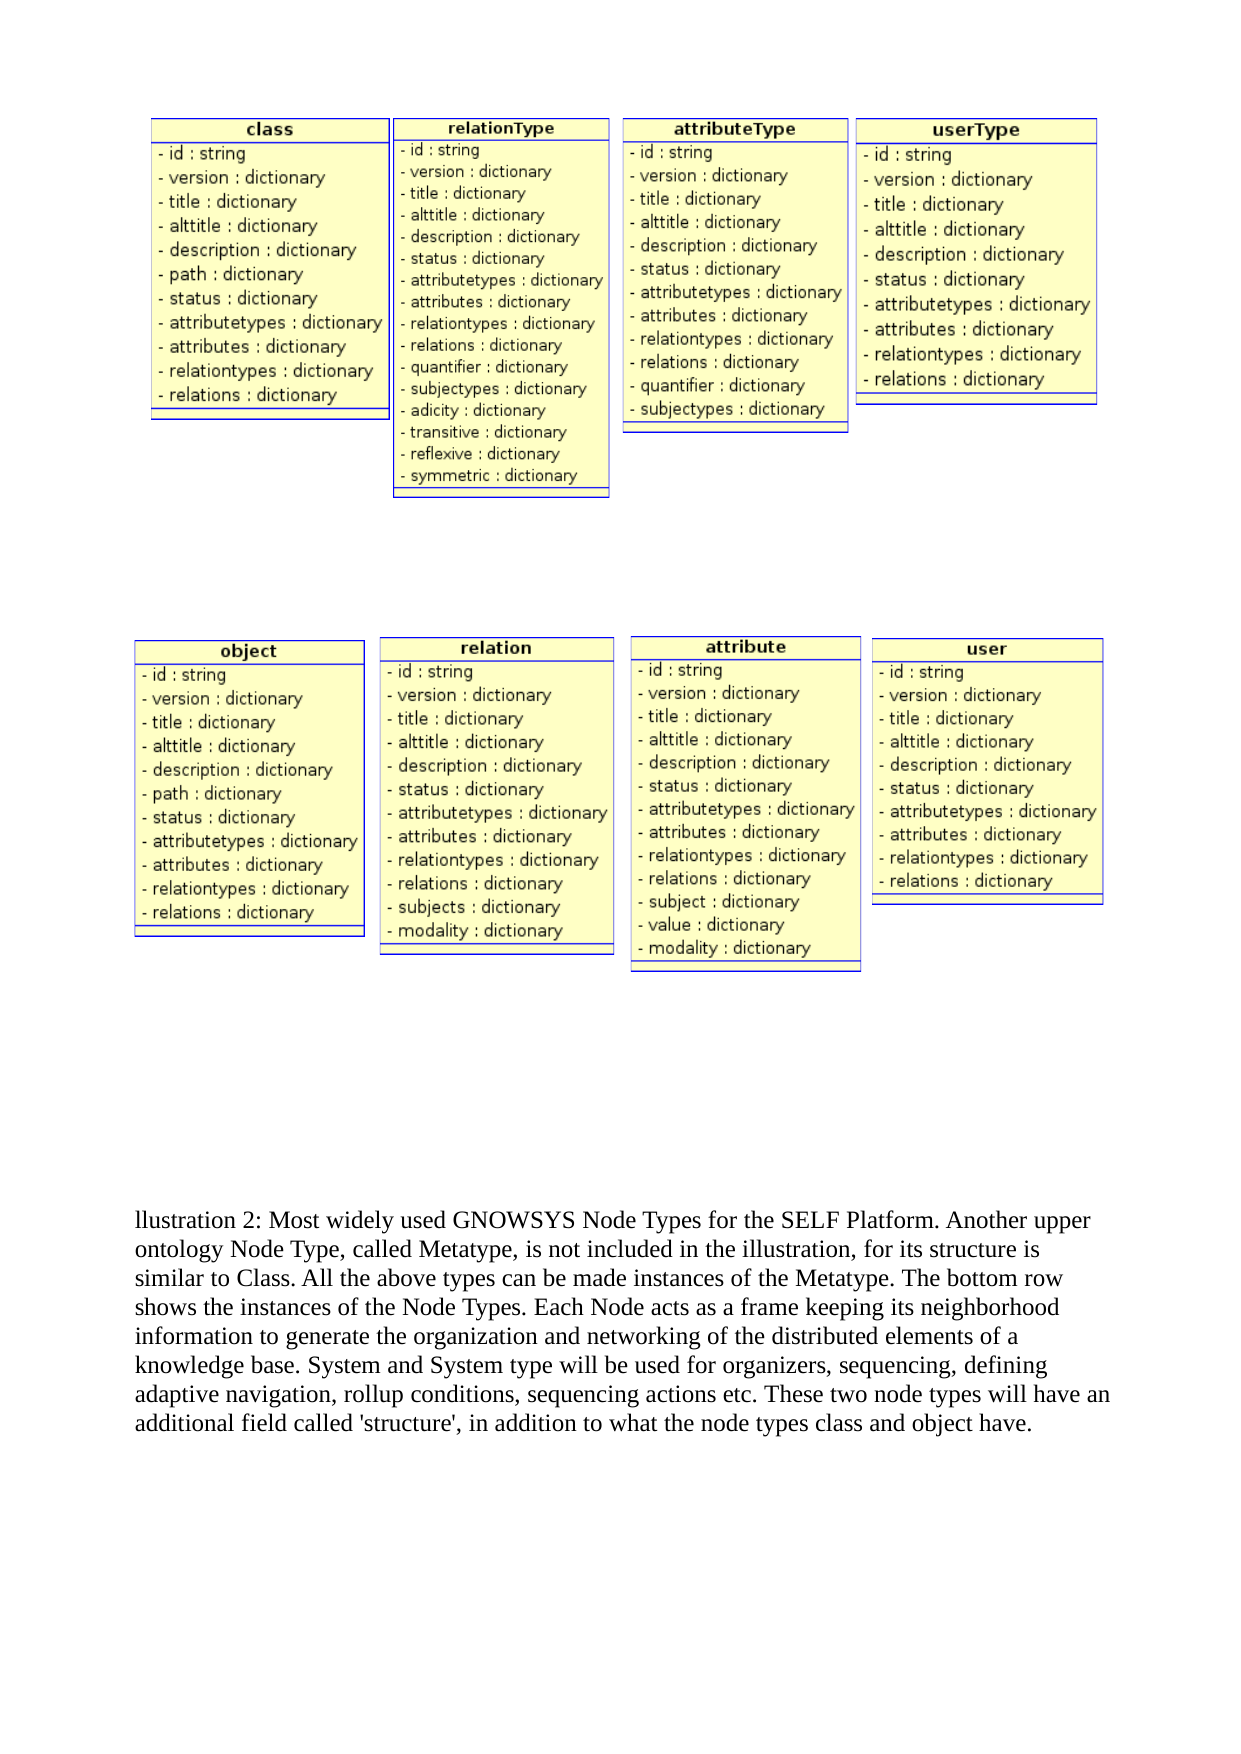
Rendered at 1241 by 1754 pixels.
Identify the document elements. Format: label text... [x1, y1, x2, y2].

picture [134, 640, 365, 937]
text llustration 2: Most widely used GNOWSYS Node Types for the SELF Platform. Another upper ontology Node Type, called Metatype, is not included in the illustration, for its structure is similar to Class. All the above types can be made instances of the Metatype. The bottom row shows the instances of the Node Types. Each Node acts as a frame keeping its neighborhood information to generate the organization and networking of the distributed elements of a knowledge base. System and System type will be used for organizers, sequencing, defining adaptive navigation, rollup conditions, sequencing actions etc. These two node types will have an additional field called 'structure', in addition to what the node types class and object have. [134, 1204, 1113, 1437]
picture [393, 118, 610, 498]
picture [855, 118, 1098, 405]
picture [872, 638, 1104, 905]
picture [630, 636, 862, 972]
picture [379, 637, 615, 955]
picture [622, 118, 849, 433]
picture [151, 118, 390, 420]
